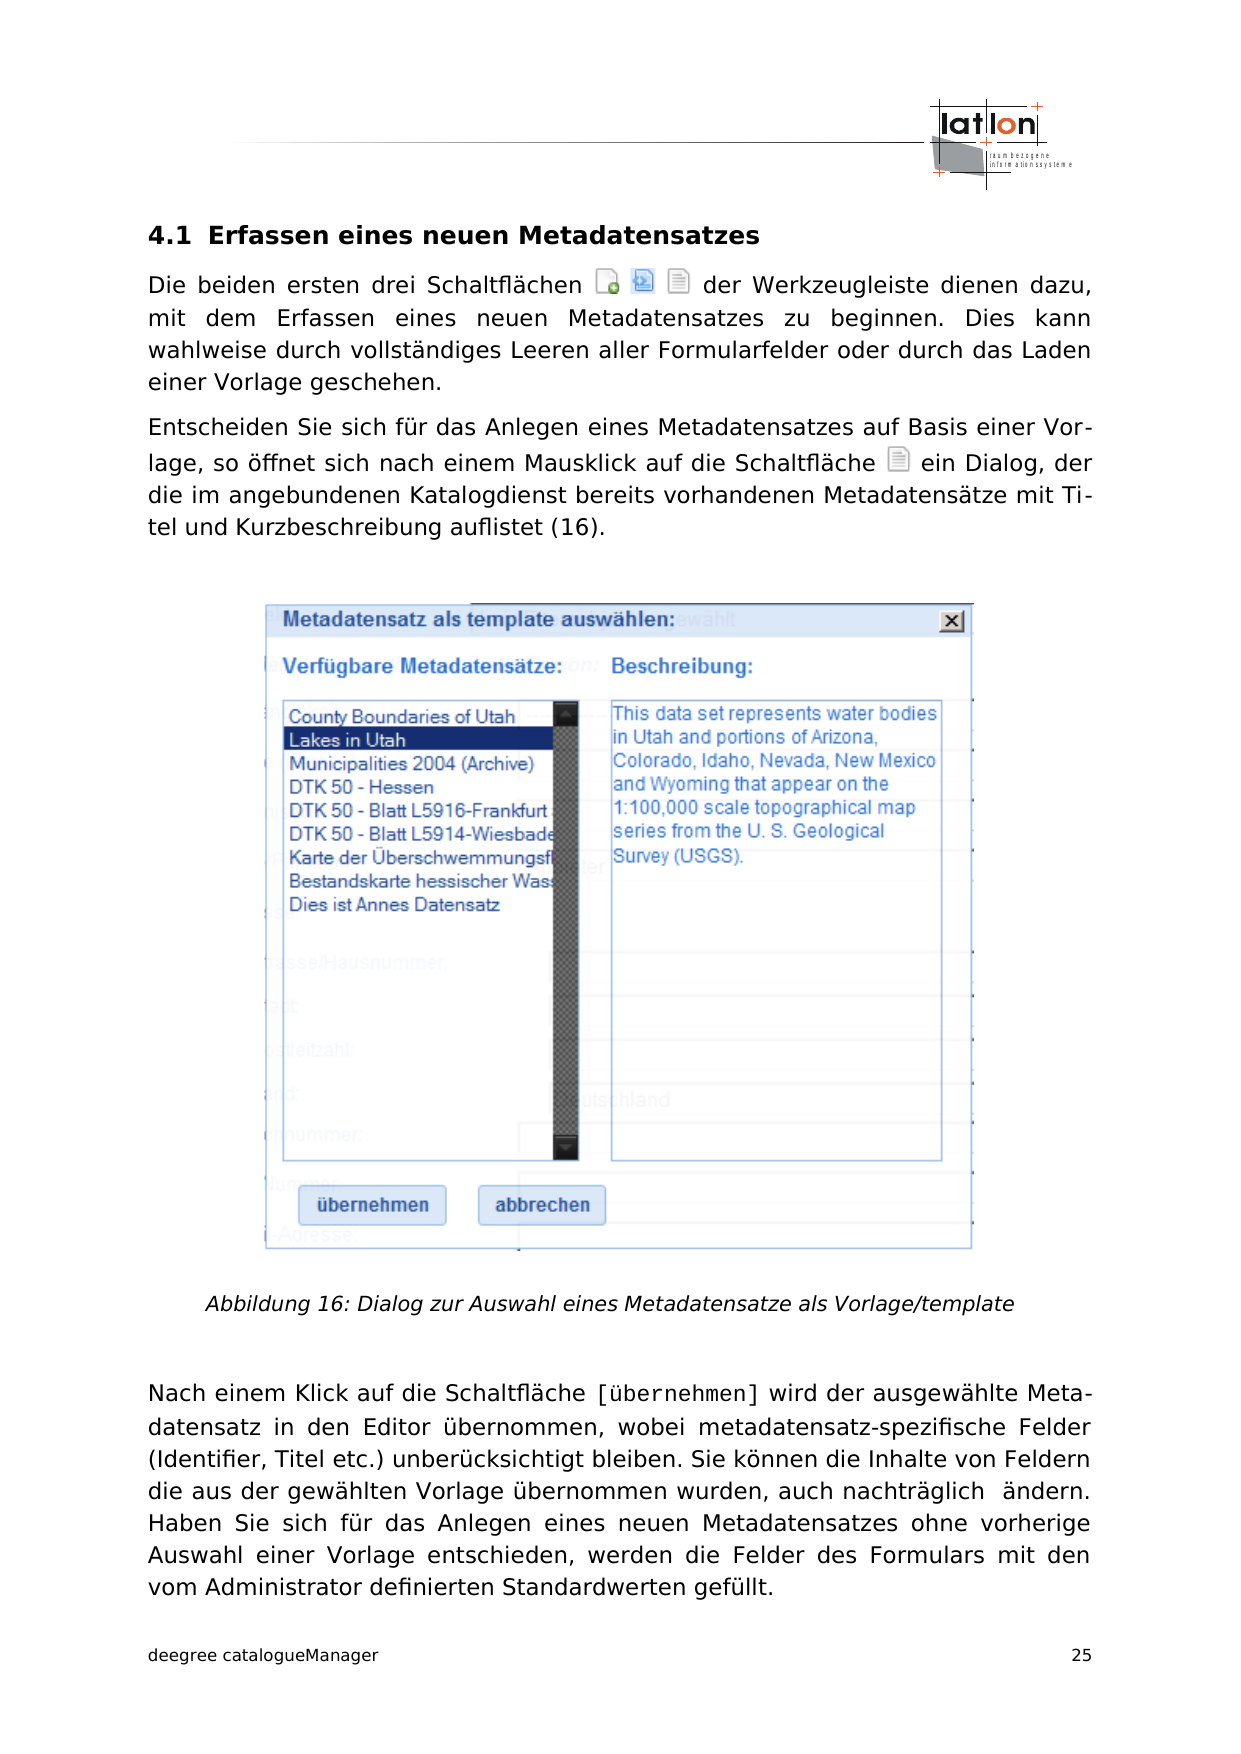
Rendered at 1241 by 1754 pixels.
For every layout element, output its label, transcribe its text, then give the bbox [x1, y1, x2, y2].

subtitle Erfassen eines neuen Metadatensatzes [148, 221, 1092, 251]
text Abbildung 16: Dialog zur Auswahl eines Metadatensatze als Vorlage/template [206, 1292, 1091, 1317]
text Entscheiden Sie sich für das Anlegen eines Metadatensatzes auf Basis einer Vor­lage, so öffnet sich nach einem Mausklick auf die Schaltfläche ein Dialog, der die im angebundenen Katalogdienst bereits vorhandenen Metadatensätze mit Ti­tel und Kurzbeschreibung auflistet (Abbildung 16). [148, 414, 1092, 573]
picture [886, 446, 912, 472]
picture [594, 268, 620, 294]
picture [666, 268, 692, 294]
picture [264, 603, 974, 1251]
picture [630, 268, 656, 294]
text Die beiden ersten drei Schaltflächen der Werkzeugleiste dienen dazu, mit dem Erfassen eines neuen Metadatensatzes zu beginnen. Dies kann wahlweise durch vollständiges Leeren aller Formularfelder oder durch das Laden einer Vor­lage geschehen. [148, 269, 1092, 396]
text Nach einem Klick auf die Schaltfläche [übernehmen] wird der ausgewählte Meta­datensatz in den Editor übernommen, wobei metadatensatz-spezifische Felder (Identifier, Titel etc.) unberücksichtigt bleiben. Sie können die Inhalte von Feldern die aus der gewählten Vorlage übernommen wurden, auch nachträglich ändern. Haben Sie sich für das Anlegen eines neuen Metadatensatzes ohne vorherige Auswahl einer Vorlage entschieden, werden die Felder des Formulars mit den vom Administrator definierten Standardwerten gefüllt. [148, 1380, 1092, 1601]
